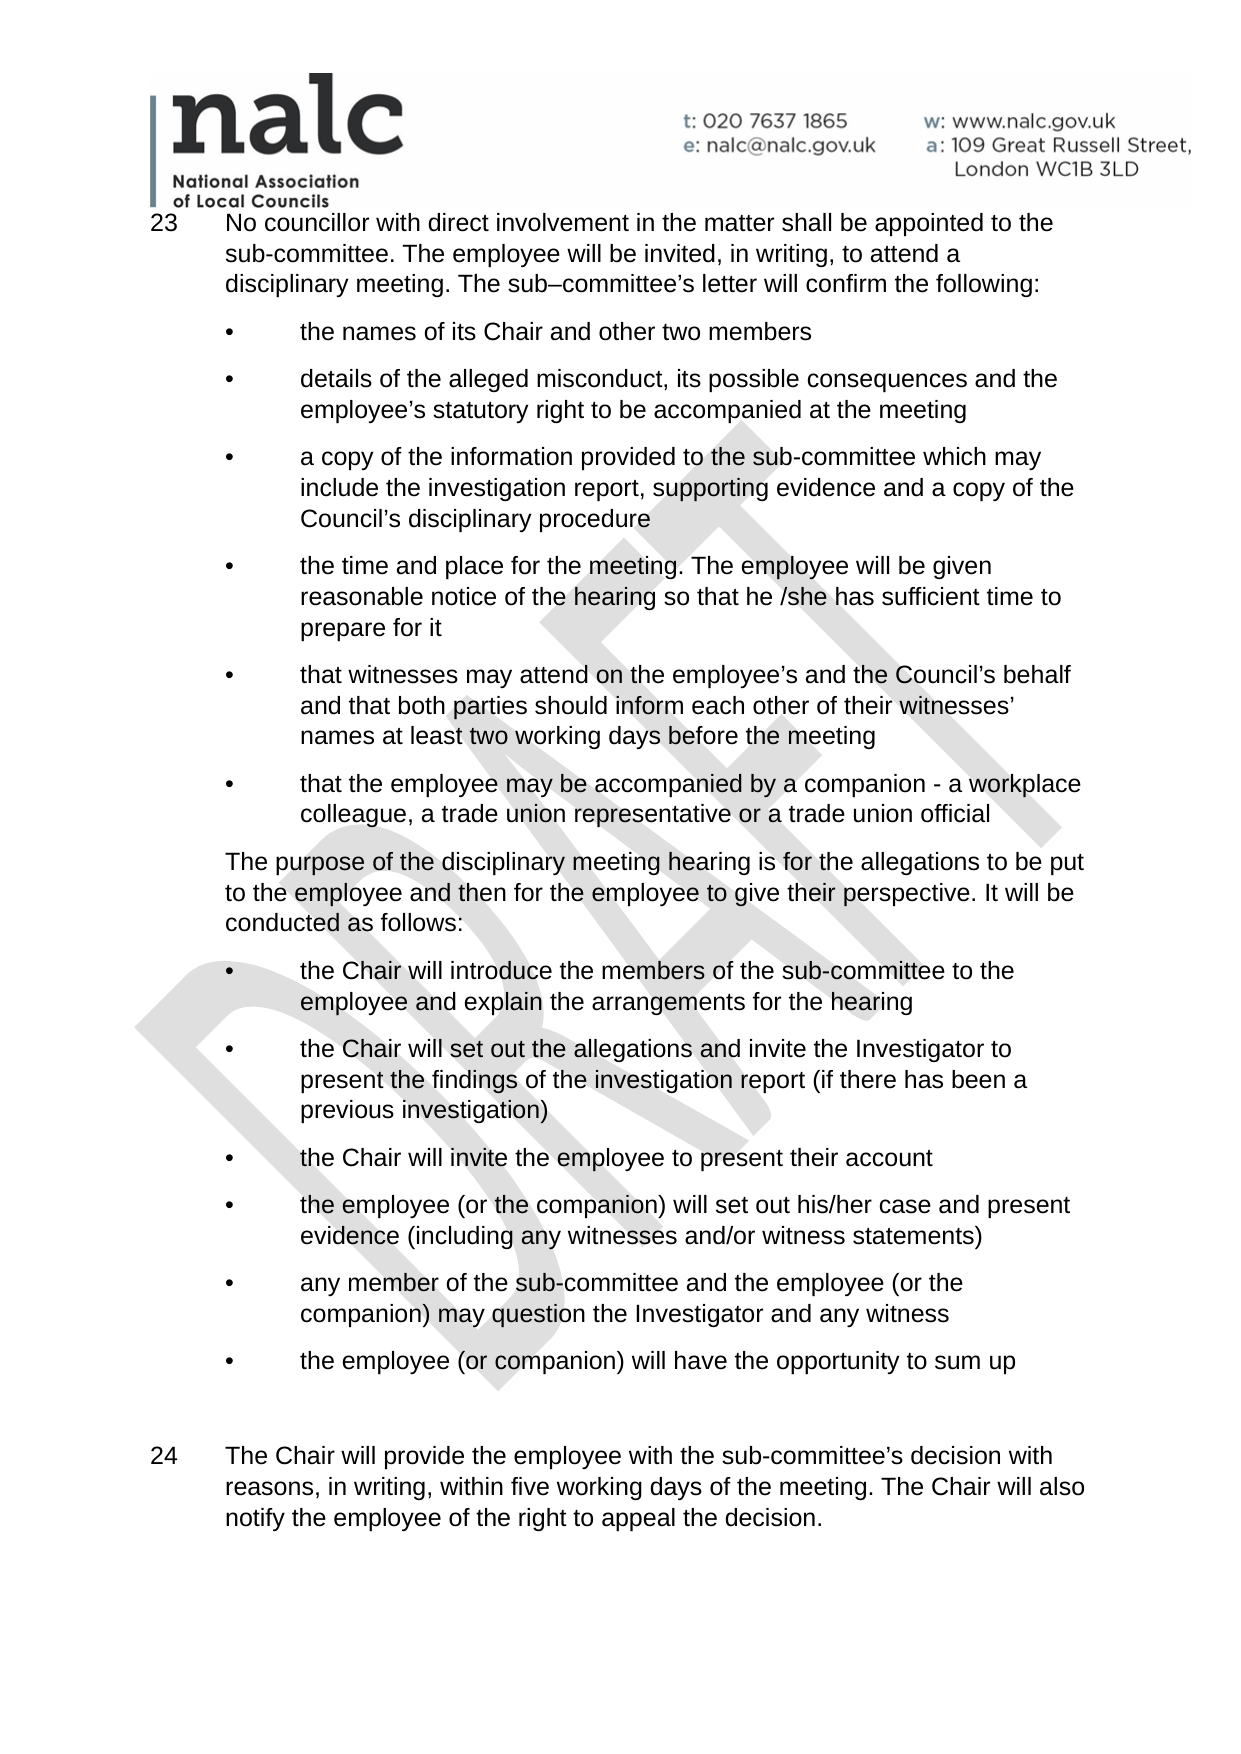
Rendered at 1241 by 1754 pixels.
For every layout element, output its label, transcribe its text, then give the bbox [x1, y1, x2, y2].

list the Chair will invite the employee to present their account [293, 1143, 467, 1171]
list the employee (or companion) will have the opportunity to sum up [516, 1346, 1090, 1375]
list the time and place for the meeting. The employee will be given reasonable notice of the hearing so that he /she has sufficient time to prepare for it [604, 551, 832, 641]
list the Chair will invite the employee to present their account [225, 1143, 276, 1171]
list the Chair will set out the allegations and invite the Investigator to present the findings of the investigation report (if there has been a previous investigation) [716, 1034, 1090, 1124]
list the Chair will set out the allegations and invite the Investigator to present the findings of the investigation report (if there has been a previous investigation) [225, 1034, 426, 1124]
text The purpose of the disciplinary meeting hearing is for the allegations to be put to the employee and then for the employee to give their perspective. It will be conducted as follows: [807, 847, 1090, 937]
list the time and place for the meeting. The employee will be given reasonable notice of the hearing so that he /she has sufficient time to prepare for it [787, 551, 1090, 641]
list the Chair will invite the employee to present their account [486, 1143, 565, 1171]
list the Chair will invite the employee to present their account [703, 1143, 1090, 1171]
text The purpose of the disciplinary meeting hearing is for the allegations to be put to the employee and then for the employee to give their perspective. It will be conducted as follows: [576, 847, 709, 937]
text The purpose of the disciplinary meeting hearing is for the allegations to be put to the employee and then for the employee to give their perspective. It will be conducted as follows: [340, 871, 476, 937]
list that witnesses may attend on the employee’s and the Council’s behalf and that both parties should inform each other of their witnesses’ names at least two working days before the meeting [620, 660, 941, 750]
list that the employee may be accompanied by a companion - a workplace colleague, a trade union representative or a trade union official [225, 769, 526, 828]
list that witnesses may attend on the employee’s and the Council’s behalf and that both parties should inform each other of their witnesses’ names at least two working days before the meeting [225, 660, 665, 750]
list that the employee may be accompanied by a companion - a workplace colleague, a trade union representative or a trade union official [769, 769, 1019, 828]
list the Chair will introduce the members of the sub-committee to the employee and explain the arrangements for the hearing [695, 956, 851, 1015]
list the Chair will introduce the members of the sub-committee to the employee and explain the arrangements for the hearing [526, 956, 659, 1015]
list any member of the sub-committee and the employee (or the companion) may question the Investigator and any witness [418, 1268, 518, 1328]
list the employee (or the companion) will set out his/her case and present evidence (including any witnesses and/or witness statements) [340, 1190, 510, 1249]
list any member of the sub-committee and the employee (or the companion) may question the Investigator and any witness [225, 1268, 433, 1328]
list the names of its Chair and other two members [225, 317, 1090, 345]
text 23 No councillor with direct involvement in the matter shall be appointed to the sub-committee. The employee will be invited, in writing, to attend a disciplinary meeting. The sub–committee’s letter will confirm the following: [150, 208, 1090, 298]
list that the employee may be accompanied by a companion - a workplace colleague, a trade union representative or a trade union official [570, 769, 743, 828]
list a copy of the information provided to the sub-committee which may include the investigation report, supporting evidence and a copy of the Council’s disciplinary procedure [225, 442, 718, 532]
text 24 The Chair will provide the employee with the sub-committee’s decision with reasons, in writing, within five working days of the meeting. The Chair will also notify the employee of the right to appeal the decision. [150, 1441, 1090, 1531]
list that the employee may be accompanied by a companion - a workplace colleague, a trade union representative or a trade union official [534, 780, 601, 828]
list the time and place for the meeting. The employee will be given reasonable notice of the hearing so that he /she has sufficient time to prepare for it [225, 551, 609, 641]
text The purpose of the disciplinary meeting hearing is for the allegations to be put to the employee and then for the employee to give their perspective. It will be conducted as follows: [676, 847, 852, 937]
list the employee (or the companion) will set out his/her case and present evidence (including any witnesses and/or witness statements) [225, 1190, 354, 1249]
list that the employee may be accompanied by a companion - a workplace colleague, a trade union representative or a trade union official [1005, 769, 1090, 828]
text The purpose of the disciplinary meeting hearing is for the allegations to be put to the employee and then for the employee to give their perspective. It will be conducted as follows: [423, 847, 606, 937]
list a copy of the information provided to the sub-committee which may include the investigation report, supporting evidence and a copy of the Council’s disciplinary procedure [741, 442, 1090, 532]
list the Chair will introduce the members of the sub-committee to the employee and explain the arrangements for the hearing [825, 956, 1090, 1015]
list the Chair will introduce the members of the sub-committee to the employee and explain the arrangements for the hearing [225, 956, 409, 1015]
list the Chair will introduce the members of the sub-committee to the employee and explain the arrangements for the hearing [394, 956, 504, 1015]
list the Chair will invite the employee to present their account [581, 1143, 704, 1171]
list details of the alleged misconduct, its possible consequences and the employee’s statutory right to be accompanied at the meeting [225, 364, 1090, 423]
list the Chair will set out the allegations and invite the Investigator to present the findings of the investigation report (if there has been a previous investigation) [513, 1058, 652, 1124]
list the employee (or companion) will have the opportunity to sum up [225, 1346, 480, 1375]
list that witnesses may attend on the employee’s and the Council’s behalf and that both parties should inform each other of their witnesses’ names at least two working days before the meeting [896, 660, 1090, 750]
list any member of the sub-committee and the employee (or the companion) may question the Investigator and any witness [559, 1268, 1090, 1328]
list the Chair will set out the allegations and invite the Investigator to present the findings of the investigation report (if there has been a previous investigation) [562, 1034, 743, 1124]
list the Chair will set out the allegations and invite the Investigator to present the findings of the investigation report (if there has been a previous investigation) [377, 1034, 518, 1124]
list the employee (or the companion) will set out his/her case and present evidence (including any witnesses and/or witness statements) [522, 1190, 1090, 1249]
text The purpose of the disciplinary meeting hearing is for the allegations to be put to the employee and then for the employee to give their perspective. It will be conducted as follows: [225, 847, 331, 937]
